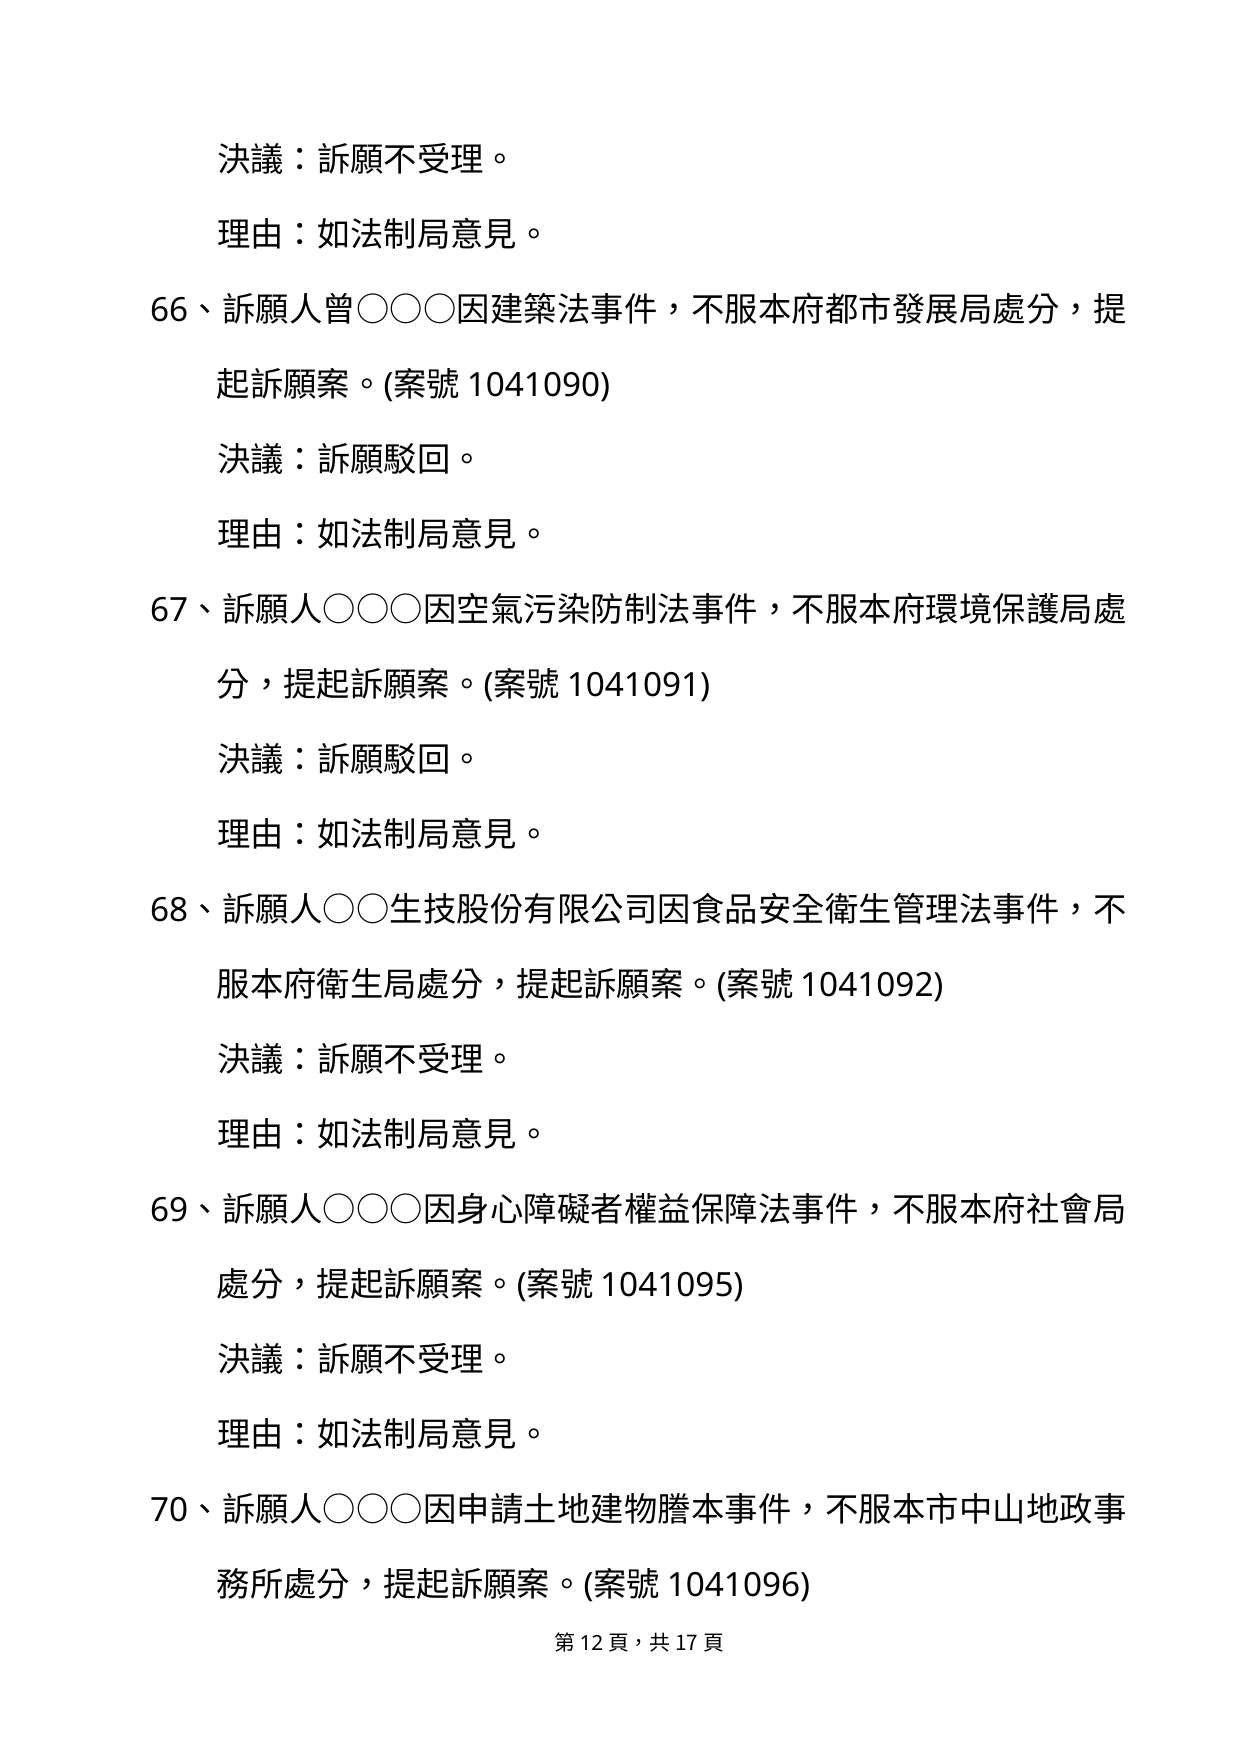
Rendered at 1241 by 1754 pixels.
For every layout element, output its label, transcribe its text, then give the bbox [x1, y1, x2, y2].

text 66、訴願人曾○○○因建築法事件，不服本府都市發展局處分，提起訴願案。(案號1041090) [150, 263, 1128, 413]
text 決議：訴願駁回。 [217, 713, 1128, 788]
text 決議：訴願不受理。 [217, 1313, 1128, 1388]
text 69、訴願人○○○因身心障礙者權益保障法事件，不服本府社會局處分，提起訴願案。(案號1041095) [150, 1163, 1128, 1313]
text 理由：如法制局意見。 [217, 488, 1128, 563]
text 理由：如法制局意見。 [217, 188, 1128, 263]
text 決議：訴願不受理。 [217, 113, 1128, 188]
text 68、訴願人○○生技股份有限公司因食品安全衛生管理法事件，不服本府衛生局處分，提起訴願案。(案號1041092) [150, 863, 1128, 1013]
text 理由：如法制局意見。 [217, 1388, 1128, 1463]
text 理由：如法制局意見。 [217, 788, 1128, 863]
text 70、訴願人○○○因申請土地建物謄本事件，不服本市中山地政事務所處分，提起訴願案。(案號1041096) [150, 1463, 1128, 1613]
text 決議：訴願不受理。 [217, 1013, 1128, 1088]
text 決議：訴願駁回。 [217, 413, 1128, 488]
text 理由：如法制局意見。 [217, 1088, 1128, 1163]
text 67、訴願人○○○因空氣污染防制法事件，不服本府環境保護局處分，提起訴願案。(案號1041091) [150, 563, 1128, 713]
